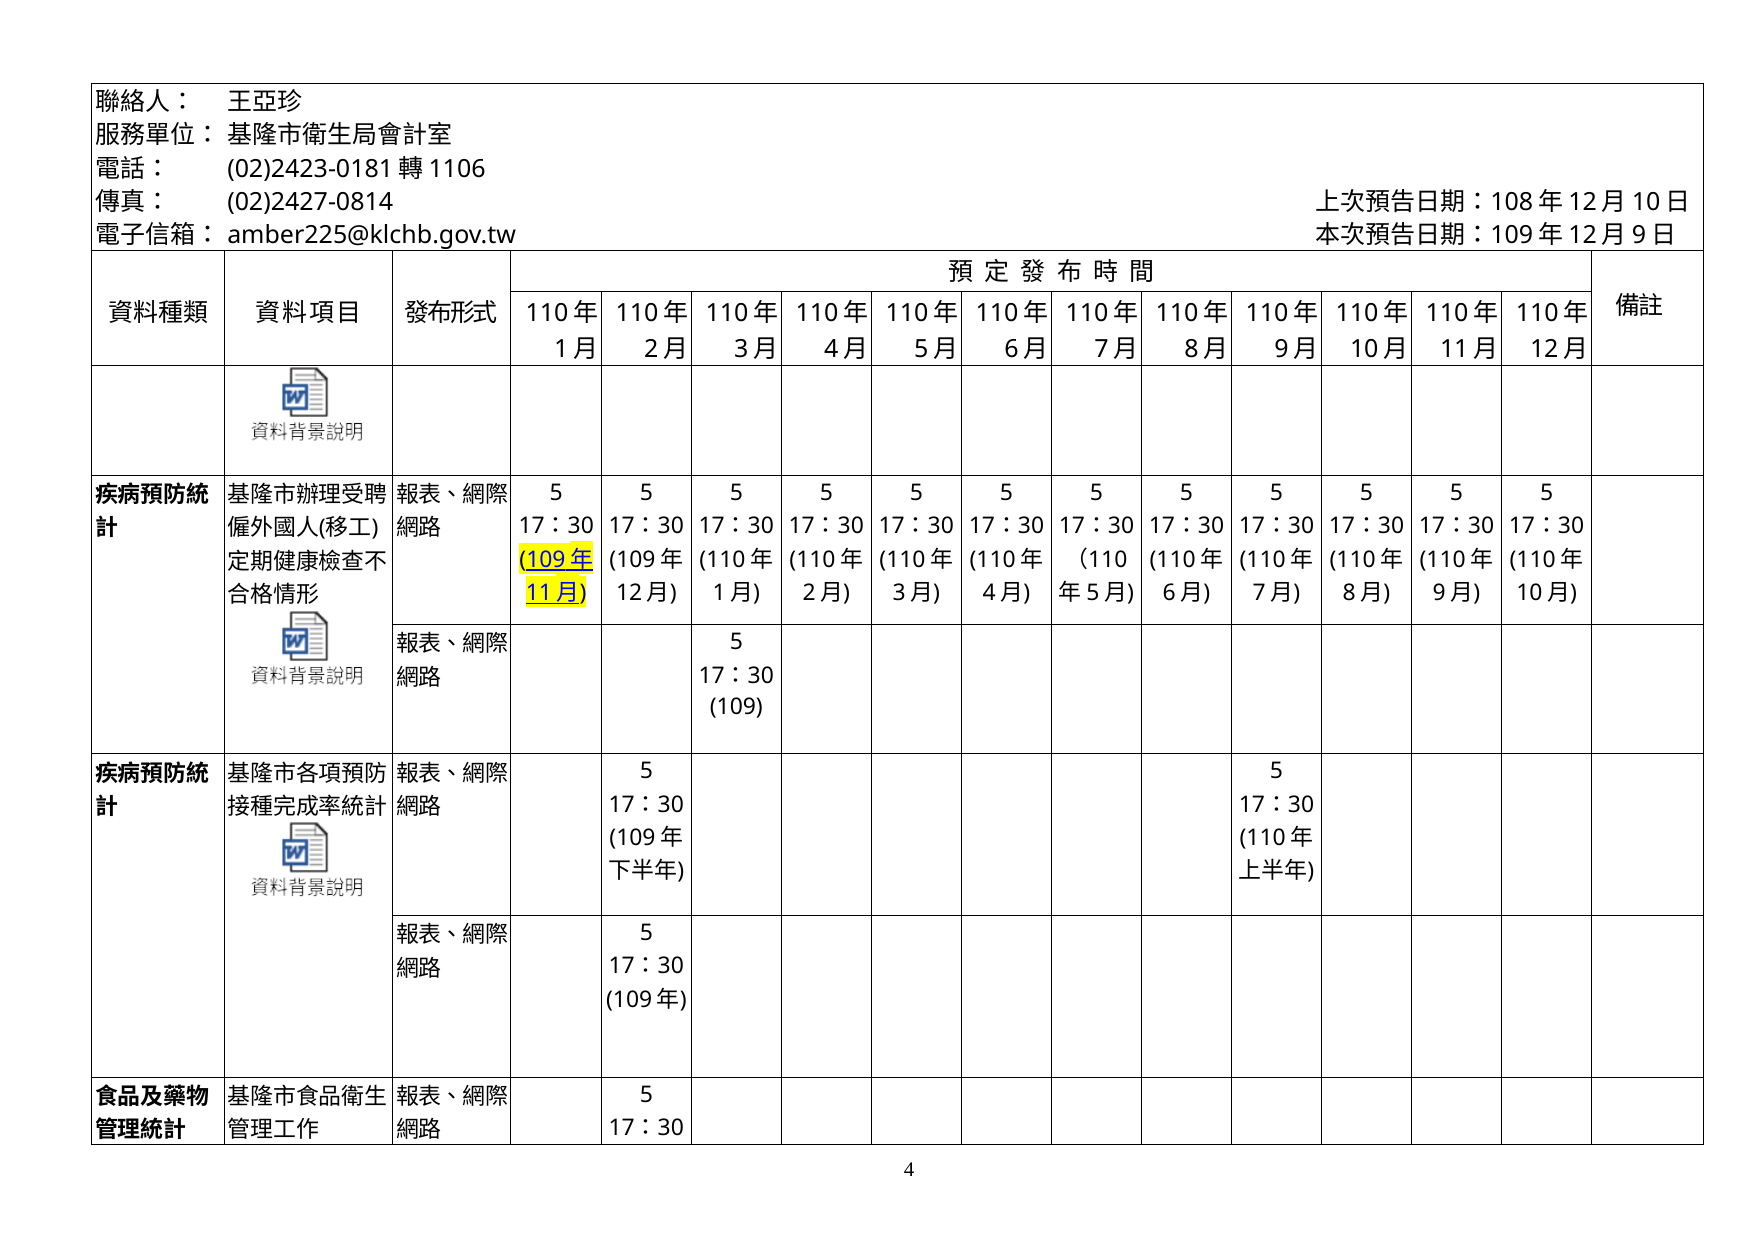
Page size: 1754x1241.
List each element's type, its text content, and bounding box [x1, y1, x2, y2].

table_cell [1142, 625, 1231, 753]
table_cell 110年 8月 [1142, 292, 1231, 364]
table_cell 預 定 發 布 時 間 [511, 251, 1591, 291]
table_cell amber225@klchb.gov.tw [224, 217, 1312, 250]
table_cell 5 17：30 [602, 1078, 691, 1144]
table_cell 5 17：30 (109年12月) [602, 476, 691, 624]
table_cell [872, 366, 961, 475]
table_cell [1312, 150, 1703, 184]
table_cell (02)2427-0814 [224, 184, 1312, 217]
table_cell [962, 625, 1051, 753]
table_cell 5 17：30 (109年11月) [511, 476, 601, 624]
table_cell [692, 1078, 781, 1144]
table_cell [1592, 366, 1703, 475]
table_cell 5 17：30 (110年1月) [692, 476, 781, 624]
table_cell [962, 366, 1051, 475]
table_cell [1142, 366, 1231, 475]
table_cell 資料項目 [225, 291, 392, 364]
table_cell 基隆市各項預防接種完成率統計 [225, 754, 392, 1077]
table_cell [602, 366, 691, 475]
table_cell 110年 12月 [1502, 292, 1591, 364]
table_cell [92, 366, 224, 475]
table_cell 110年 10月 [1322, 292, 1411, 364]
table_cell 基隆市衛生局會計室 [224, 117, 1312, 150]
table_cell [1232, 625, 1321, 753]
table_cell [1412, 1078, 1501, 1144]
table_cell [1412, 916, 1501, 1077]
table_cell 5 17：30 （110年5月) [1052, 476, 1141, 624]
table_cell [225, 251, 392, 291]
table_cell [1142, 916, 1231, 1077]
table_cell [1322, 1078, 1411, 1144]
table_cell [1322, 754, 1411, 915]
table_cell 5 17：30 (110年6月) [1142, 476, 1231, 624]
table_cell [1312, 117, 1703, 150]
table_cell [1322, 625, 1411, 753]
table_cell 疾病預防統計 [92, 754, 224, 1077]
table_cell [782, 916, 871, 1077]
table_cell [1232, 1078, 1321, 1144]
table_cell [782, 366, 871, 475]
table_cell 服務單位： [92, 117, 224, 150]
table_cell 5 17：30 (110年9月) [1412, 476, 1501, 624]
table_cell [872, 625, 961, 753]
table_cell [1592, 1078, 1703, 1144]
table_cell 資料種類 [92, 291, 224, 364]
table_cell [1142, 1078, 1231, 1144]
table_cell 5 17：30 (110年8月) [1322, 476, 1411, 624]
table_cell [1412, 754, 1501, 915]
table_cell [872, 916, 961, 1077]
table_cell [393, 251, 510, 291]
table_cell 110年 1月 [511, 292, 601, 364]
table_cell [1322, 916, 1411, 1077]
table_cell [511, 916, 601, 1077]
table_cell 5 17：30 (110年3月) [872, 476, 961, 624]
table_cell 5 17：30 (110年上半年) [1232, 754, 1321, 915]
table_cell [1502, 366, 1591, 475]
table_cell 本次預告日期：109年12月9日 [1312, 217, 1703, 250]
table_cell 5 17：30 (109年) [602, 916, 691, 1077]
table_cell 電子信箱： [92, 217, 224, 250]
table_cell [1592, 916, 1703, 1077]
table_header 王亞珍 [224, 84, 1312, 117]
table_cell [692, 754, 781, 915]
table_cell [1052, 625, 1141, 753]
table_cell 基隆市辦理受聘僱外國人(移工)定期健康檢查不合格情形 [225, 476, 392, 753]
table_cell (02)2423-0181轉1106 [224, 150, 1312, 184]
table_cell [962, 1078, 1051, 1144]
table_cell 110年 9月 [1232, 292, 1321, 364]
table_cell [872, 1078, 961, 1144]
table_cell [1232, 366, 1321, 475]
table_cell 110年 4月 [782, 292, 871, 364]
table_cell [1052, 366, 1141, 475]
table_cell [1502, 754, 1591, 915]
table_cell 110年 6月 [962, 292, 1051, 364]
table_cell [872, 754, 961, 915]
table_cell [692, 366, 781, 475]
table_cell 5 17：30 (110年2月) [782, 476, 871, 624]
table_header [1312, 84, 1703, 117]
table_cell [92, 251, 224, 291]
table_cell 報表、網際網路 [393, 916, 510, 1077]
table_cell [962, 754, 1051, 915]
table_cell 報表、網際網路 [393, 476, 510, 624]
table_cell 報表、網際網路 [393, 1078, 510, 1144]
table_cell 5 17：30 (109年下半年) [602, 754, 691, 915]
table_cell [1322, 366, 1411, 475]
table_cell [1592, 625, 1703, 753]
table_cell [1052, 754, 1141, 915]
table_cell [1592, 754, 1703, 915]
table_cell [1592, 476, 1703, 624]
table_cell 5 17：30 (110年4月) [962, 476, 1051, 624]
table_cell [1412, 366, 1501, 475]
table_cell [511, 754, 601, 915]
table_cell 上次預告日期：108年12月10日 [1312, 184, 1703, 217]
table_cell [1052, 1078, 1141, 1144]
table_cell [225, 366, 392, 475]
table_cell 基隆市食品衛生管理工作 [225, 1078, 392, 1144]
table_cell 5 17：30 (109) [692, 625, 781, 753]
table_cell [511, 1078, 601, 1144]
table_cell 食品及藥物管理統計 [92, 1078, 224, 1144]
table_cell [602, 625, 691, 753]
table_cell 傳真： [92, 184, 224, 217]
table_cell 110年 11月 [1412, 292, 1501, 364]
table_cell [782, 1078, 871, 1144]
table_cell 報表、網際網路 [393, 754, 510, 915]
table_cell [511, 625, 601, 753]
table_cell 備註 [1592, 251, 1703, 364]
table_cell [511, 366, 601, 475]
table_cell [393, 366, 510, 475]
table_cell [1502, 916, 1591, 1077]
table_cell [962, 916, 1051, 1077]
table_cell 電話： [92, 150, 224, 184]
table_cell [1232, 916, 1321, 1077]
table_cell 疾病預防統計 [92, 476, 224, 753]
table_cell [1502, 625, 1591, 753]
table_cell 5 17：30 (110年7月) [1232, 476, 1321, 624]
table_cell 110年 5月 [872, 292, 961, 364]
table_cell 110年 7月 [1052, 292, 1141, 364]
table_cell [1052, 916, 1141, 1077]
table_cell [1412, 625, 1501, 753]
table_cell [782, 625, 871, 753]
table_cell [782, 754, 871, 915]
table_header 聯絡人： [92, 84, 224, 117]
table_cell 5 17：30 (110年10月) [1502, 476, 1591, 624]
table_cell 110年 3月 [692, 292, 781, 364]
table_cell [1502, 1078, 1591, 1144]
table_cell [1142, 754, 1231, 915]
table_cell 發布形式 [393, 291, 510, 364]
table_cell 110年 2月 [602, 292, 691, 364]
table_cell [692, 916, 781, 1077]
table_cell 報表、網際網路 [393, 625, 510, 753]
